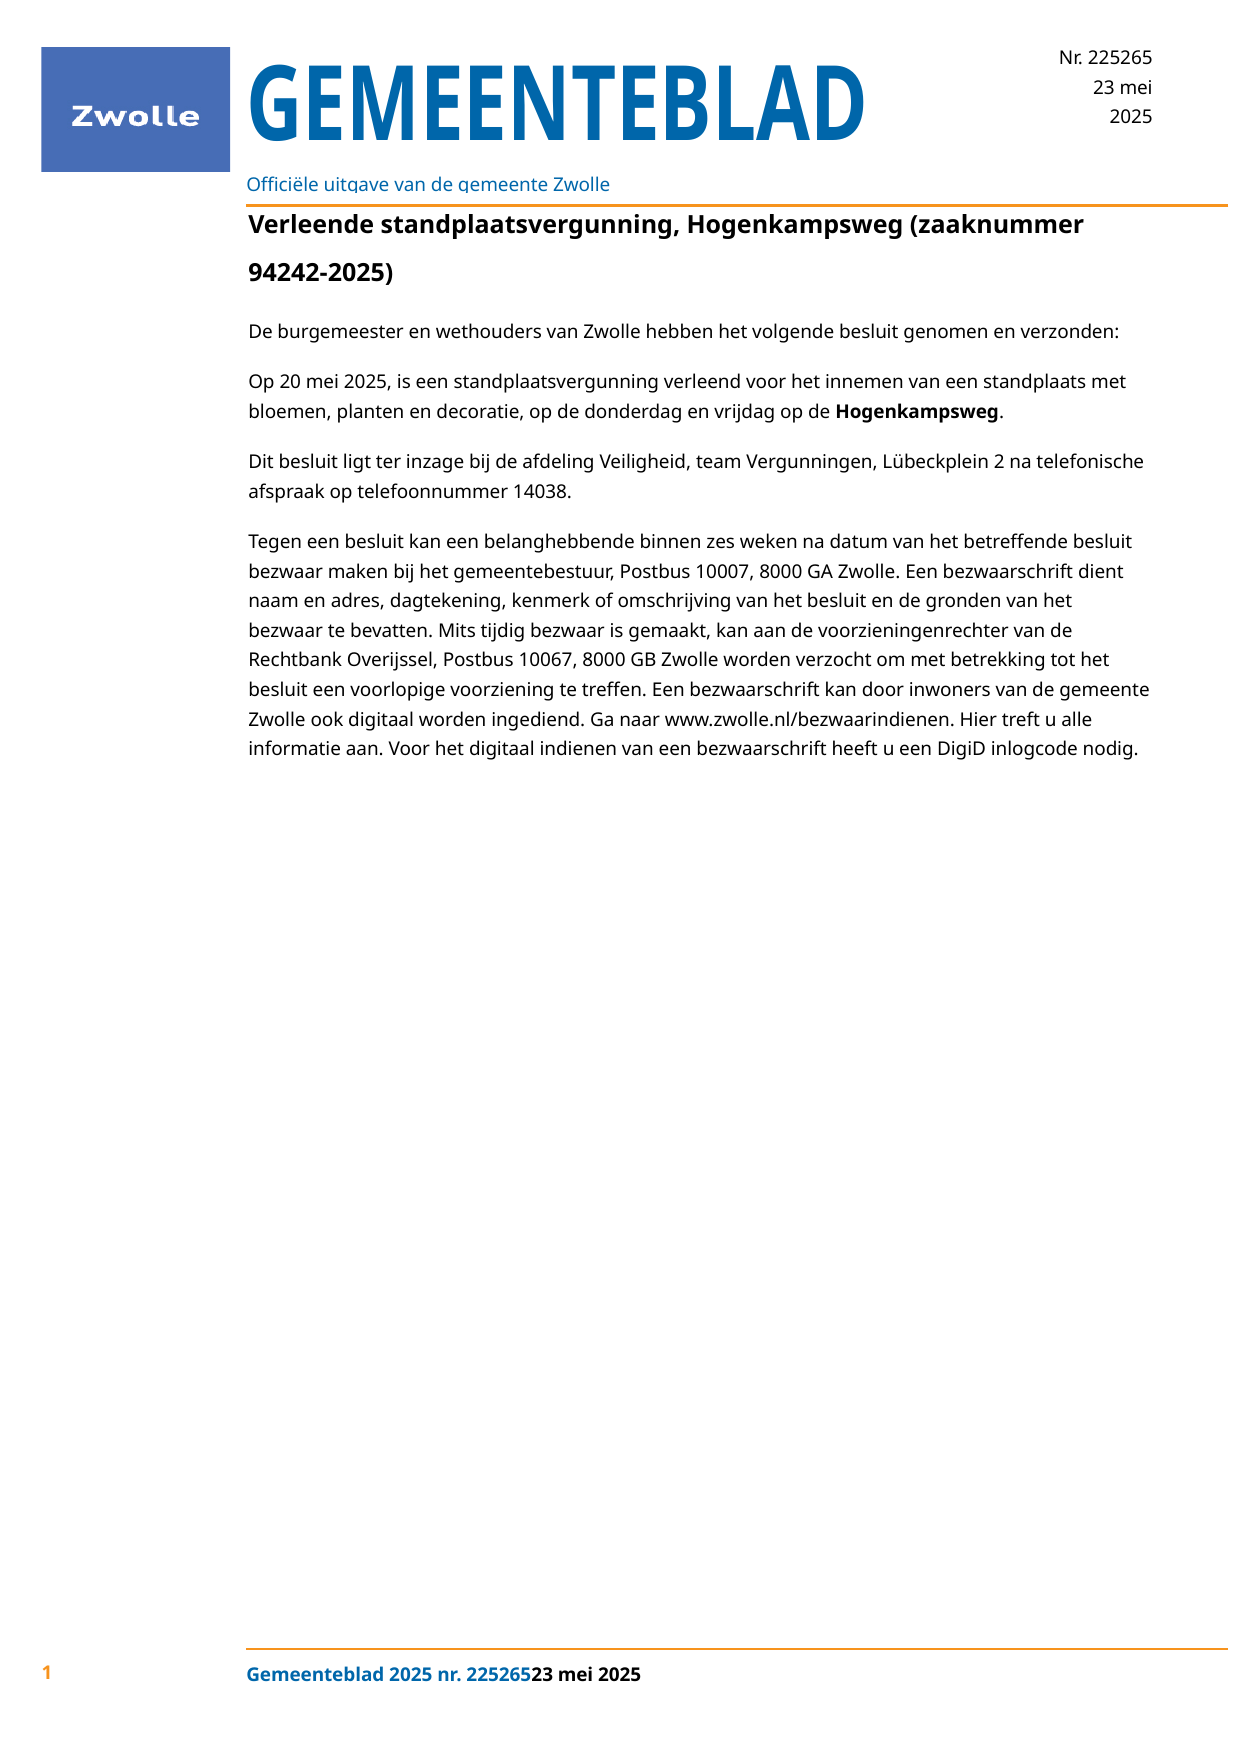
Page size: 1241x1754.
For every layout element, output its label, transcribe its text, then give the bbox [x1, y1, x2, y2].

text Op 20 mei 2025, is een standplaatsvergunning verleend voor het innemen van een standplaats met bloemen, planten en decoratie, op de donderdag en vrijdag op de Hogenkampsweg. [248, 368, 1152, 424]
text Tegen een besluit kan een belanghebbende binnen zes weken na datum van het betreffende besluit bezwaar maken bij het gemeentebestuur, Postbus 10007, 8000 GA Zwolle. Een bezwaarschrift dient naam en adres, dagtekening, kenmerk of omschrijving van het besluit en de gronden van het bezwaar te bevatten. Mits tijdig bezwaar is gemaakt, kan aan de voorzieningenrechter van de Rechtbank Overijssel, Postbus 10067, 8000 GB Zwolle worden verzocht om met betrekking tot het besluit een voorlopige voorziening te treffen. Een bezwaarschrift kan door inwoners van de gemeente Zwolle ook digitaal worden ingediend. Ga naar www.zwolle.nl/bezwaarindienen. Hier treft u alle informatie aan. Voor het digitaal indienen van een bezwaarschrift heeft u een DigiD inlogcode nodig. [248, 528, 1152, 761]
text Verleende standplaatsvergunning, Hogenkampsweg (zaaknummer 94242-2025) [248, 207, 1152, 288]
text Dit besluit ligt ter inzage bij de afdeling Veiligheid, team Vergunningen, Lübeckplein 2 na telefonische afspraak op telefoonnummer 14038. [248, 448, 1152, 504]
picture [41, 47, 231, 172]
text De burgemeester en wethouders van Zwolle hebben het volgende besluit genomen en verzonden: [248, 318, 1152, 344]
